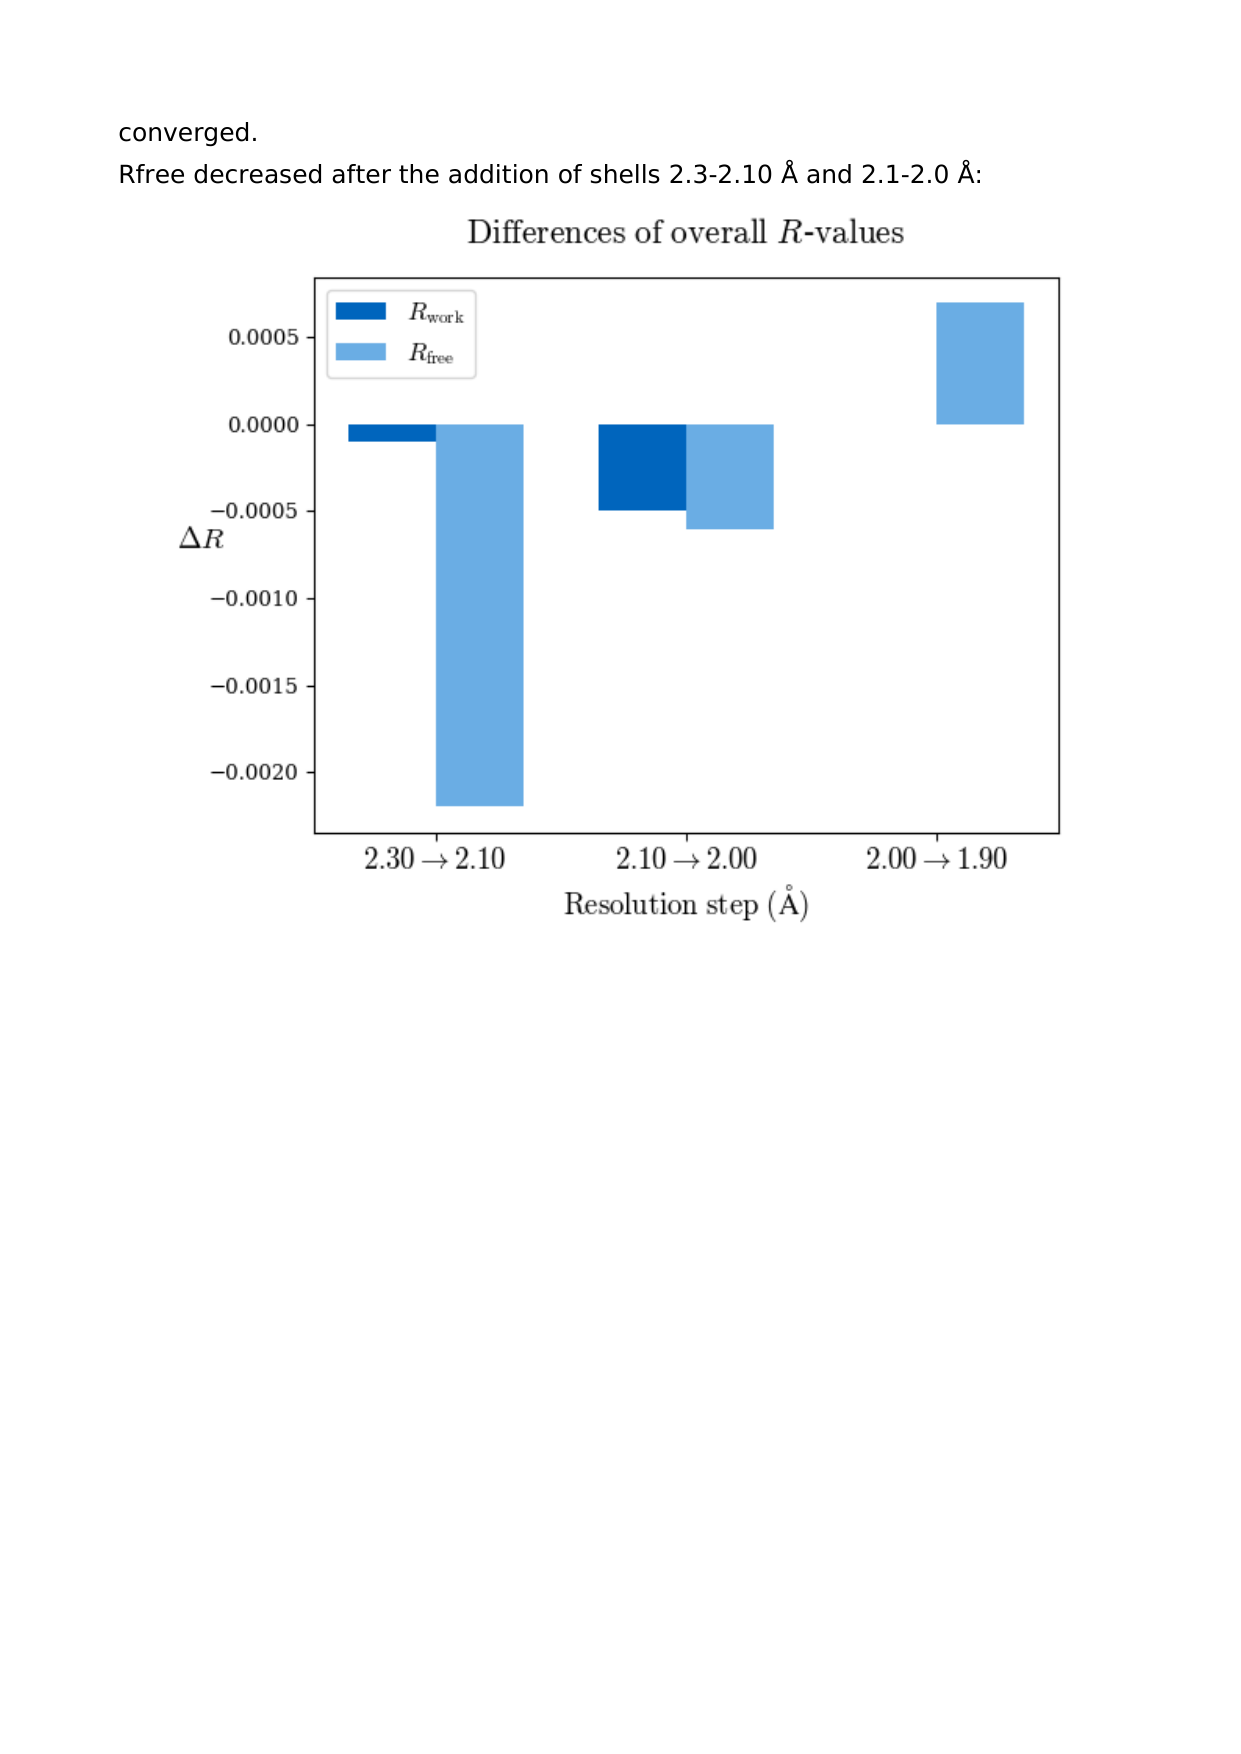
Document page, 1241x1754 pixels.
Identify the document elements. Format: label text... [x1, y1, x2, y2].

picture [161, 201, 1079, 941]
text Rfree decreased after the addition of shells 2.3-2.10 Å and 2.1-2.0 Å: [118, 160, 1122, 189]
text converged. [118, 118, 1122, 147]
